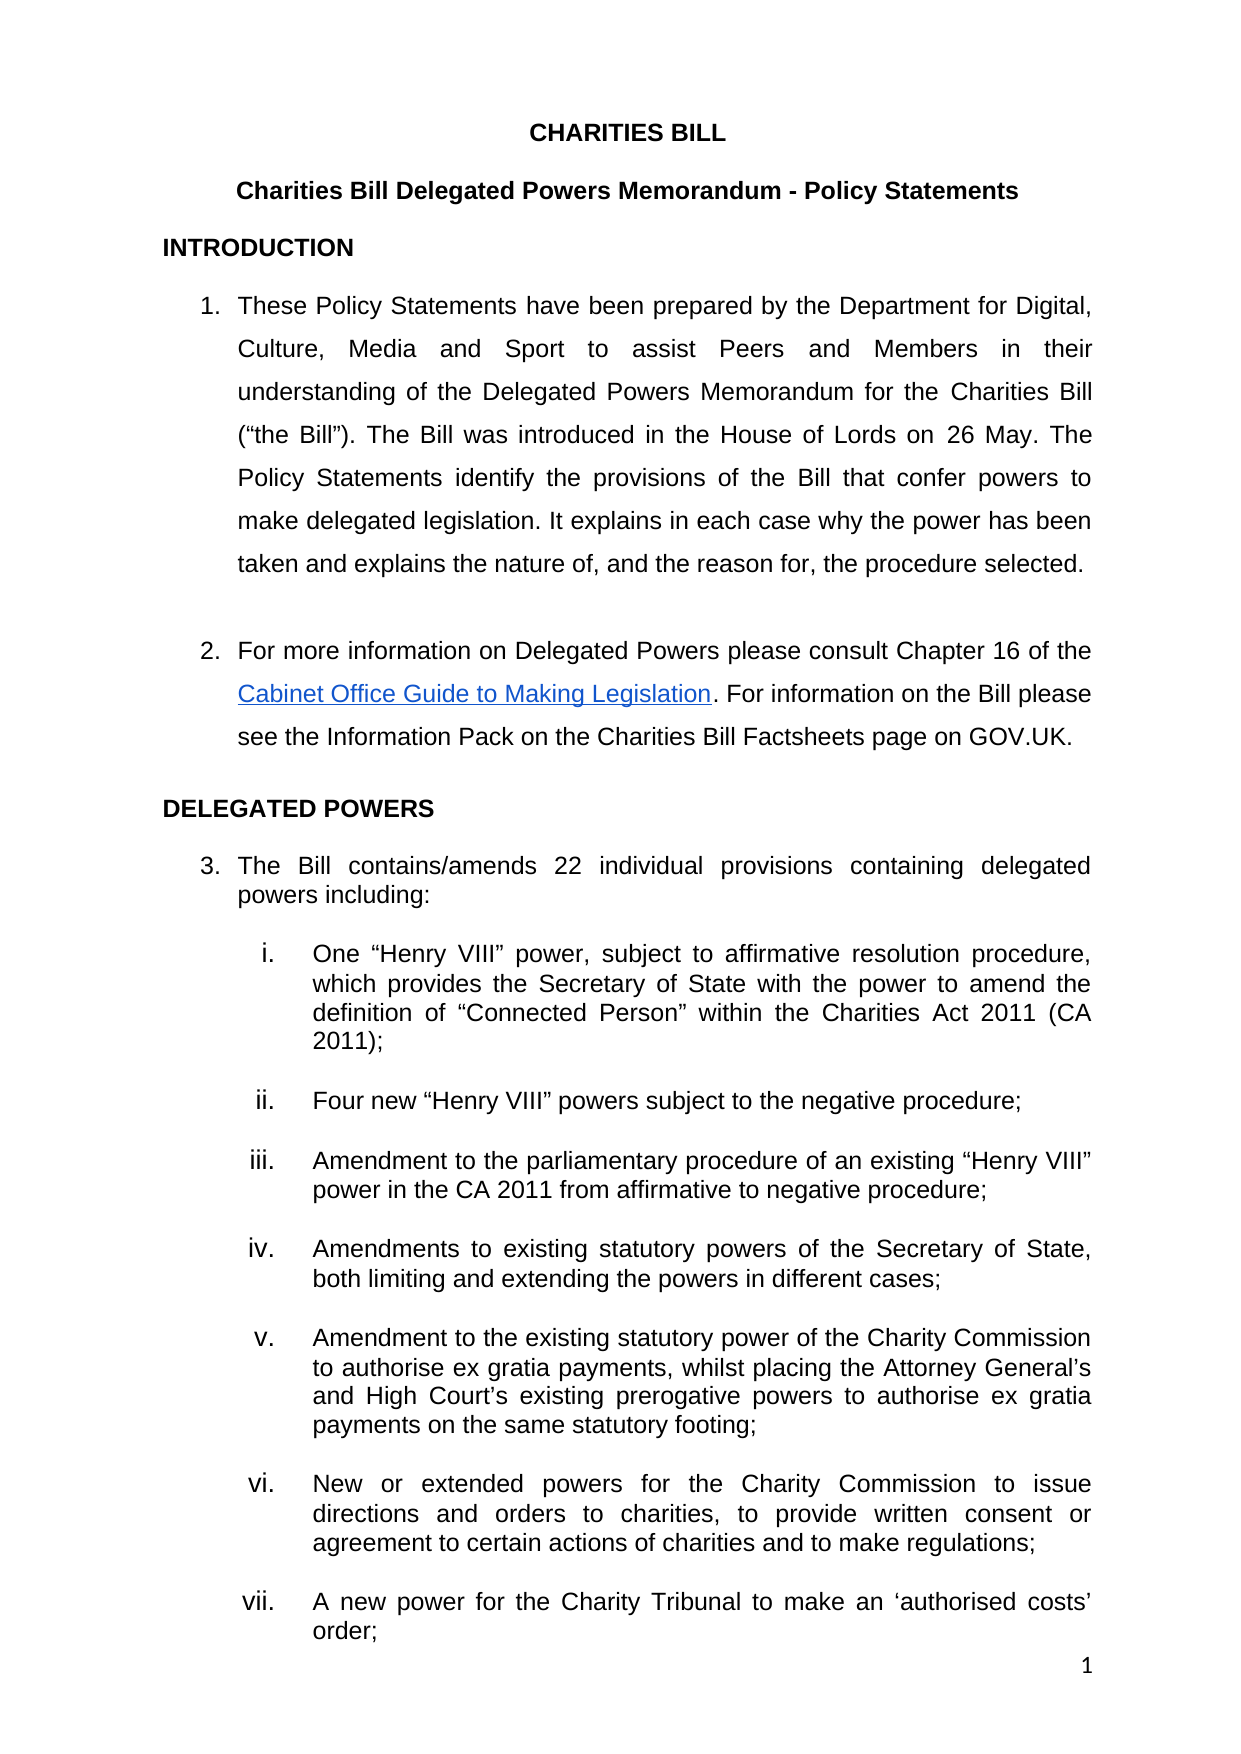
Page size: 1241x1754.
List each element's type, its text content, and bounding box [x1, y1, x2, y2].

list Amendment to the parliamentary procedure of an existing “Henry VIII” power in the CA 2011 from affirmative to negative procedure; [275, 1144, 1093, 1204]
list A new power for the Charity Tribunal to make an ‘authorised costs’ order; [275, 1585, 1093, 1645]
list The Bill contains/amends 22 individual provisions containing delegated powers including: [200, 851, 1093, 909]
list Amendment to the existing statutory power of the Charity Commission to authorise ex gratia payments, whilst placing the Attorney General’s and High Court’s existing prerogative powers to authorise ex gratia payments on the same statutory footing; [275, 1321, 1093, 1439]
list For more information on Delegated Powers please consult Chapter 16 of the Cabinet Office Guide to Making Legislation. For information on the Bill please see the Information Pack on the Charities Bill Factsheets page on GOV.UK. [200, 636, 1093, 751]
list New or extended powers for the Charity Commission to issue directions and orders to charities, to provide written consent or agreement to certain actions of charities and to make regulations; [275, 1467, 1093, 1556]
list One “Henry VIII” power, subject to affirmative resolution procedure, which provides the Secretary of State with the power to amend the definition of “Connected Person” within the Charities Act 2011 (CA 2011); [275, 937, 1093, 1055]
list These Policy Statements have been prepared by the Department for Digital, Culture, Media and Sport to assist Peers and Members in their understanding of the Delegated Powers Memorandum for the Charities Bill (“the Bill”). The Bill was introduced in the House of Lords on 26 May. The Policy Statements identify the provisions of the Bill that confer powers to make delegated legislation. It explains in each case why the power has been taken and explains the nature of, and the reason for, the procedure selected. [200, 291, 1093, 578]
text CHARITIES BILL [162, 118, 1093, 147]
list Amendments to existing statutory powers of the Secretary of State, both limiting and extending the powers in different cases; [275, 1232, 1093, 1292]
text INTRODUCTION [162, 233, 1093, 262]
text DELEGATED POWERS [162, 794, 1093, 822]
text Charities Bill Delegated Powers Memorandum - Policy Statements [162, 176, 1093, 204]
list Four new “Henry VIII” powers subject to the negative procedure; [275, 1084, 1093, 1115]
